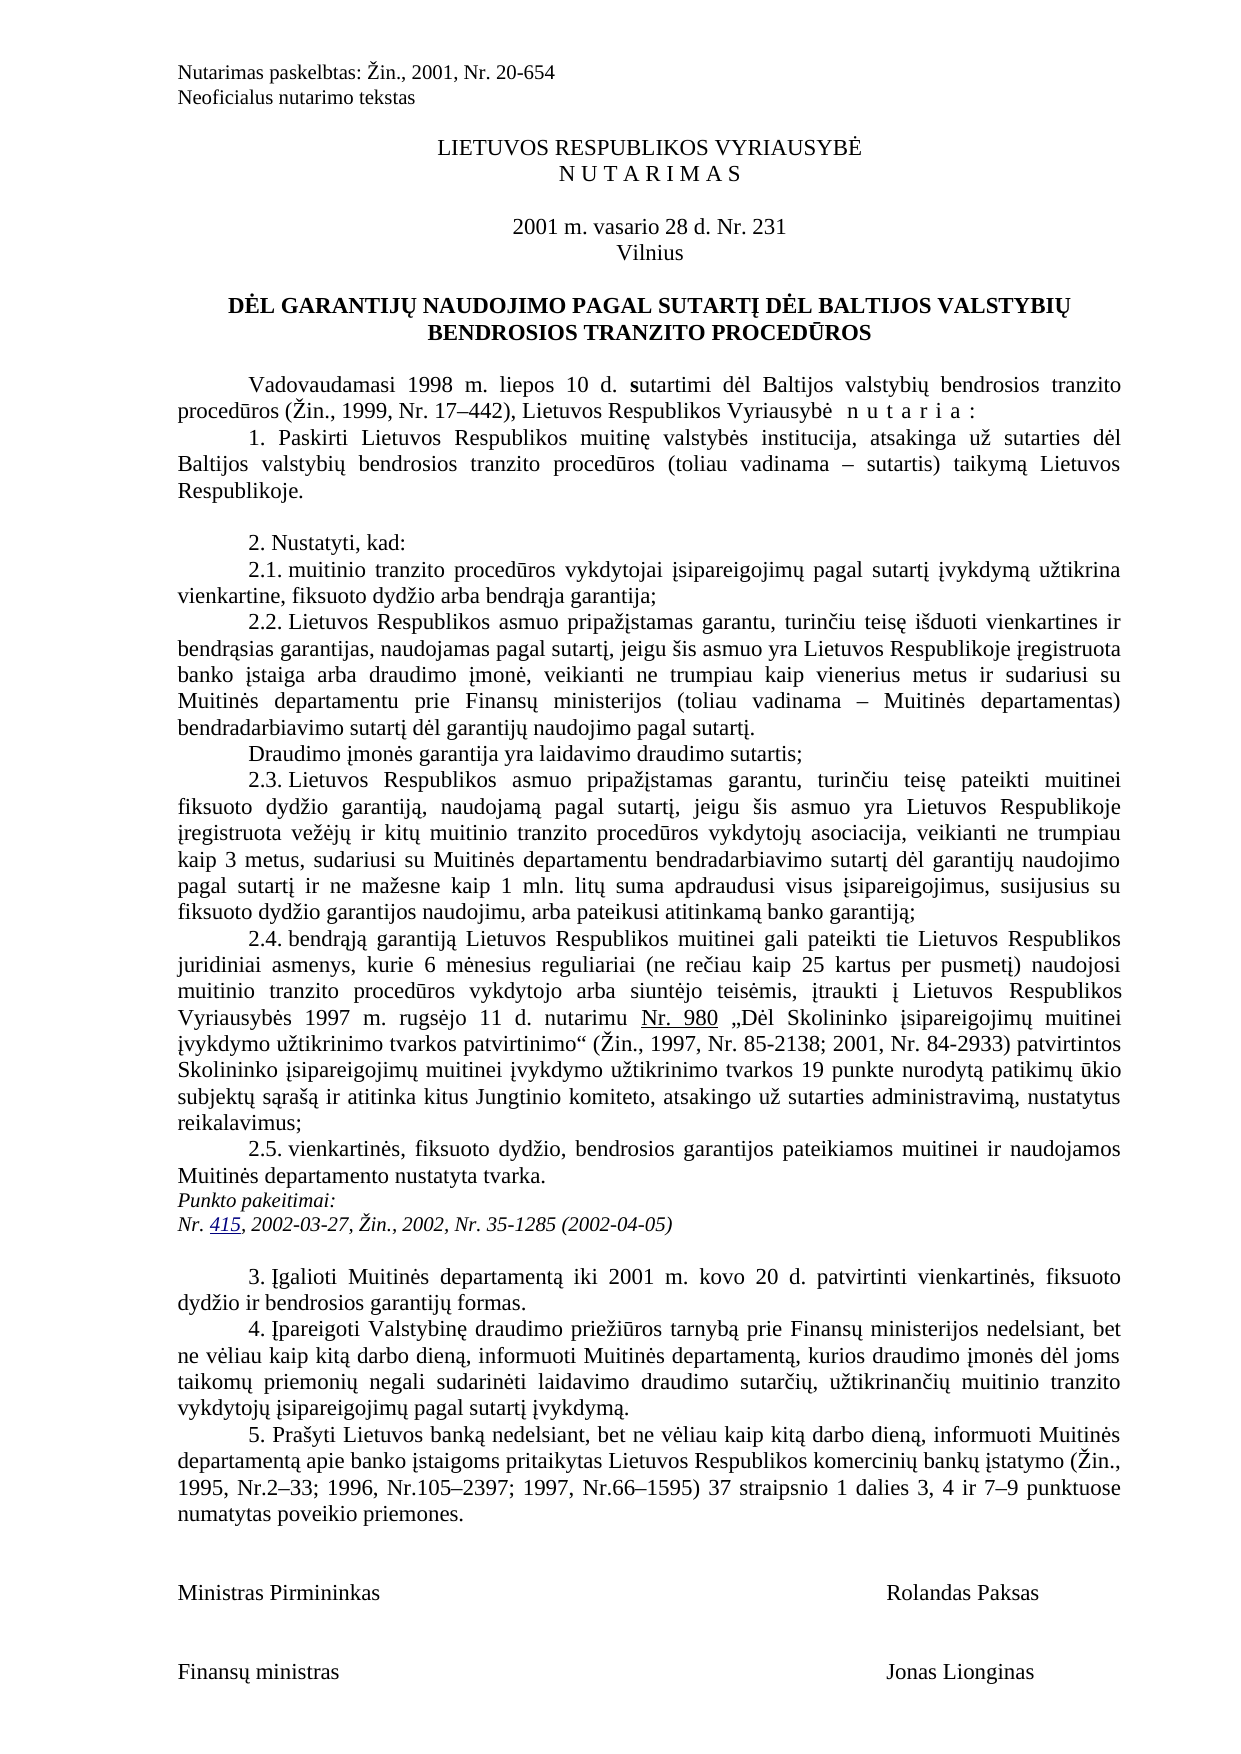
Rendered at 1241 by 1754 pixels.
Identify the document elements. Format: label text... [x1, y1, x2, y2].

text 2. Nustatyti, kad: [177, 529, 1122, 556]
text 1. Paskirti Lietuvos Respublikos muitinę valstybės institucija, atsakinga už sutarties dėl Baltijos valstybių bendrosios tranzito procedūros (toliau vadinama – sutartis) taikymą Lietuvos Respublikoje. [177, 424, 1122, 503]
text 2001 m. vasario 28 d. Nr. 231 [177, 213, 1122, 239]
text 2.1. muitinio tranzito procedūros vykdytojai įsipareigojimų pagal sutartį įvykdymą užtikrina vienkartine, fiksuoto dydžio arba bendrąja garantija; [177, 556, 1122, 608]
text LIETUVOS RESPUBLIKOS VYRIAUSYBĖ [177, 134, 1122, 160]
text Draudimo įmonės garantija yra laidavimo draudimo sutartis; [177, 740, 1122, 767]
text Vadovaudamasi 1998 m. liepos 10 d. sutartimi dėl Baltijos valstybių bendrosios tranzito procedūros (Žin., 1999, Nr. 17–442), Lietuvos Respublikos Vyriausybė nutaria: [177, 371, 1122, 424]
text N U T A R I M A S [177, 160, 1122, 187]
subtitle DĖL GARANTIJŲ NAUDOJIMO PAGAL SUTARTĮ DĖL BALTIJOS VALSTYBIŲ BENDROSIOS TRANZITO PROCEDŪROS [177, 292, 1122, 345]
text 4. Įpareigoti Valstybinę draudimo priežiūros tarnybą prie Finansų ministerijos nedelsiant, bet ne vėliau kaip kitą darbo dieną, informuoti Muitinės departamentą, kurios draudimo įmonės dėl joms taikomų priemonių negali sudarinėti laidavimo draudimo sutarčių, užtikrinančių muitinio tranzito vykdytojų įsipareigojimų pagal sutartį įvykdymą. [177, 1315, 1122, 1421]
text Neoficialus nutarimo tekstas [177, 84, 1122, 109]
text Vilnius [177, 239, 1122, 266]
text 2.3. Lietuvos Respublikos asmuo pripažįstamas garantu, turinčiu teisę pateikti muitinei fiksuoto dydžio garantiją, naudojamą pagal sutartį, jeigu šis asmuo yra Lietuvos Respublikoje įregistruota vežėjų ir kitų muitinio tranzito procedūros vykdytojų asociacija, veikianti ne trumpiau kaip 3 metus, sudariusi su Muitinės departamentu bendradarbiavimo sutartį dėl garantijų naudojimo pagal sutartį ir ne mažesne kaip 1 mln. litų suma apdraudusi visus įsipareigojimus, susijusius su fiksuoto dydžio garantijos naudojimu, arba pateikusi atitinkamą banko garantiją; [177, 767, 1122, 925]
text 3. Įgalioti Muitinės departamentą iki 2001 m. kovo 20 d. patvirtinti vienkartinės, fiksuoto dydžio ir bendrosios garantijų formas. [177, 1263, 1122, 1315]
text Ministras Pirmininkas Rolandas Paksas [177, 1579, 1122, 1605]
text Finansų ministras Jonas Lionginas [177, 1658, 1122, 1684]
text Nutarimas paskelbtas: Žin., 2001, Nr. 20-654 [177, 59, 1122, 84]
text 5. Prašyti Lietuvos banką nedelsiant, bet ne vėliau kaip kitą darbo dieną, informuoti Muitinės departamentą apie banko įstaigoms pritaikytas Lietuvos Respublikos komercinių bankų įstatymo (Žin., 1995, Nr.2–33; 1996, Nr.105–2397; 1997, Nr.66–1595) 37 straipsnio 1 dalies 3, 4 ir 7–9 punktuose numatytas poveikio priemones. [177, 1421, 1122, 1526]
text Punkto pakeitimai: [177, 1188, 1122, 1212]
text 2.4. bendrąją garantiją Lietuvos Respublikos muitinei gali pateikti tie Lietuvos Respublikos juridiniai asmenys, kurie 6 mėnesius reguliariai (ne rečiau kaip 25 kartus per pusmetį) naudojosi muitinio tranzito procedūros vykdytojo arba siuntėjo teisėmis, įtraukti į Lietuvos Respublikos Vyriausybės 1997 m. rugsėjo 11 d. nutarimu Nr. 980 „Dėl Skolininko įsipareigojimų muitinei įvykdymo užtikrinimo tvarkos patvirtinimo“ (Žin., 1997, Nr. 85-2138; 2001, Nr. 84-2933) patvirtintos Skolininko įsipareigojimų muitinei įvykdymo užtikrinimo tvarkos 19 punkte nurodytą patikimų ūkio subjektų sąrašą ir atitinka kitus Jungtinio komiteto, atsakingo už sutarties administravimą, nustatytus reikalavimus; [177, 925, 1122, 1136]
text Nr. 415, 2002-03-27, Žin., 2002, Nr. 35-1285 (2002-04-05) [177, 1212, 1122, 1236]
text 2.5. vienkartinės, fiksuoto dydžio, bendrosios garantijos pateikiamos muitinei ir naudojamos Muitinės departamento nustatyta tvarka. [177, 1136, 1122, 1188]
text 2.2. Lietuvos Respublikos asmuo pripažįstamas garantu, turinčiu teisę išduoti vienkartines ir bendrąsias garantijas, naudojamas pagal sutartį, jeigu šis asmuo yra Lietuvos Respublikoje įregistruota banko įstaiga arba draudimo įmonė, veikianti ne trumpiau kaip vienerius metus ir sudariusi su Muitinės departamentu prie Finansų ministerijos (toliau vadinama – Muitinės departamentas) bendradarbiavimo sutartį dėl garantijų naudojimo pagal sutartį. [177, 608, 1122, 740]
